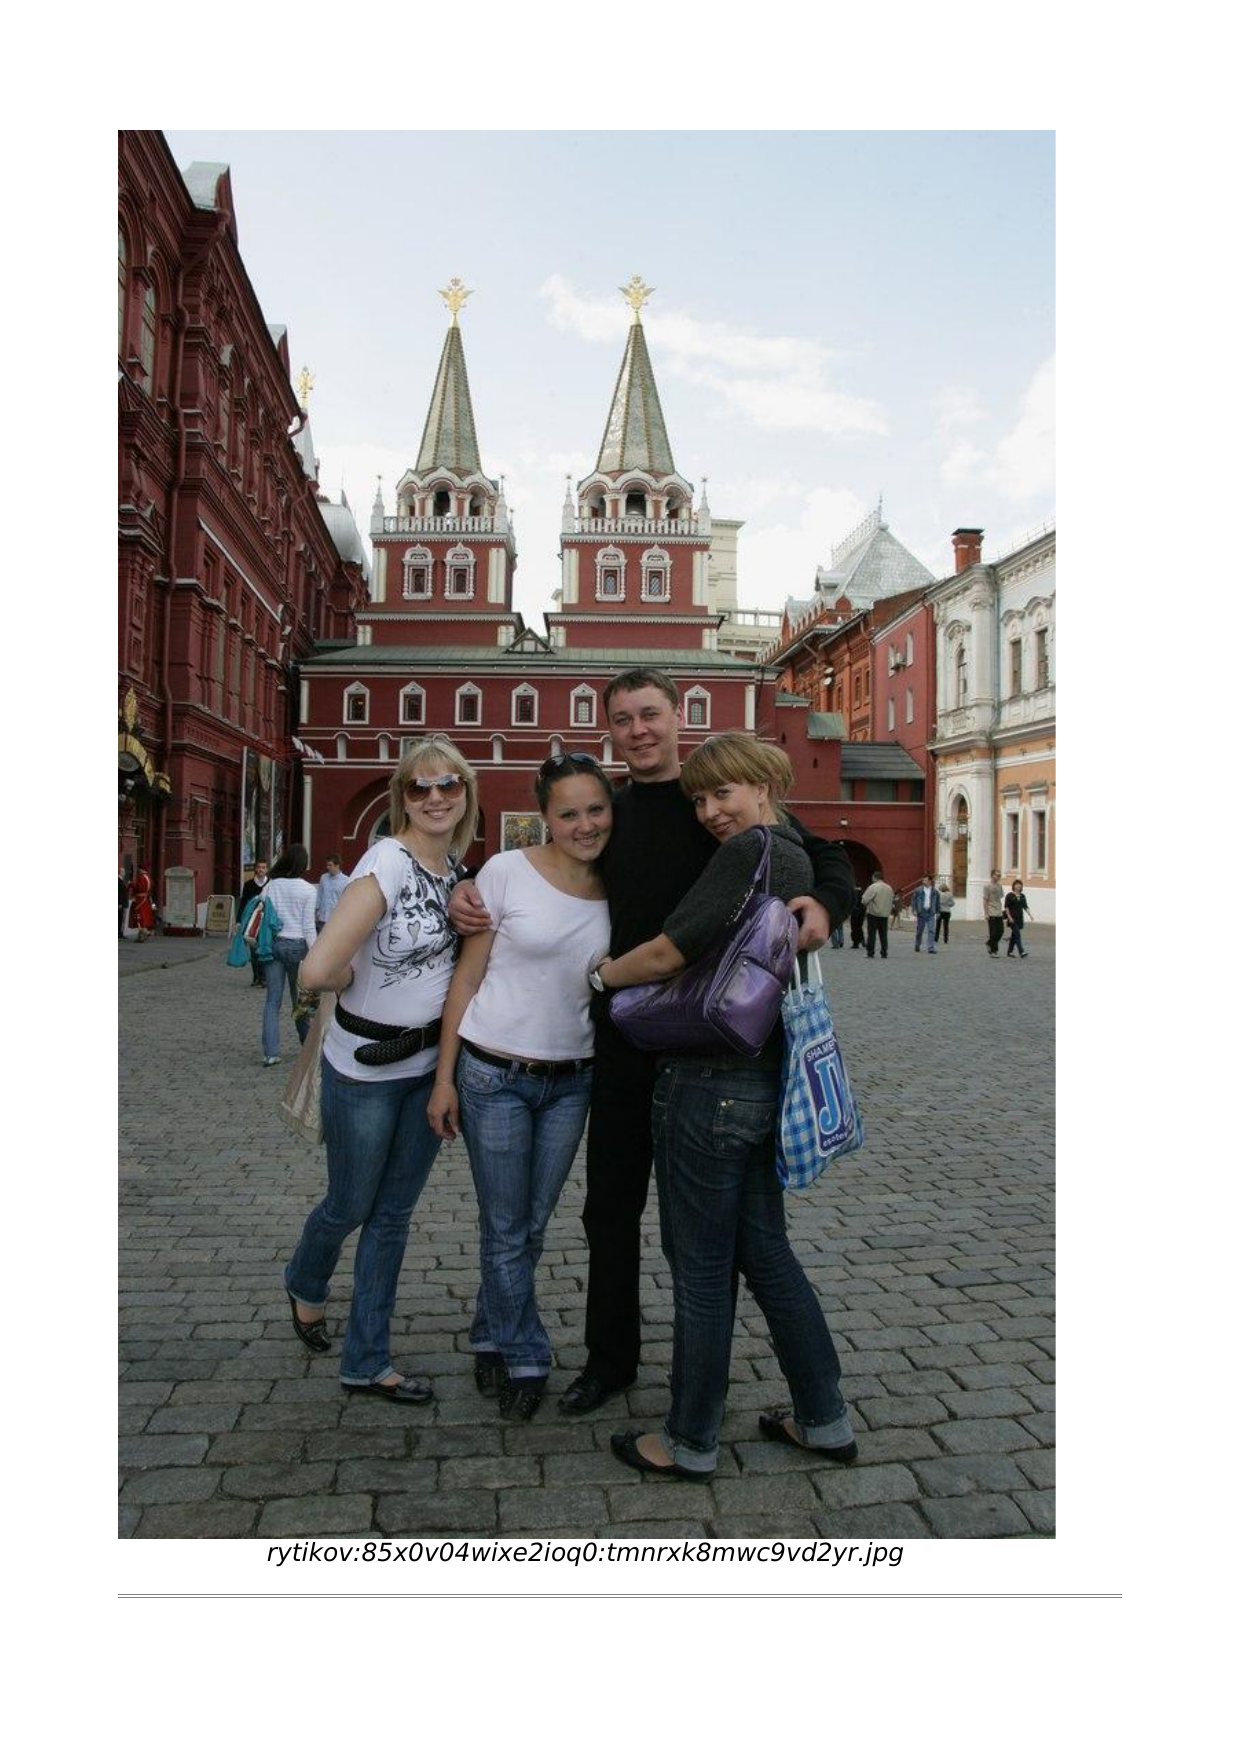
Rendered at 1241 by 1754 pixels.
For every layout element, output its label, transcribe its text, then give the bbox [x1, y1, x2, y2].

picture [118, 130, 1056, 1539]
text rytikov:85x0v04wixe2ioq0:tmnrxk8mwc9vd2yr.jpg [118, 1539, 1056, 1567]
